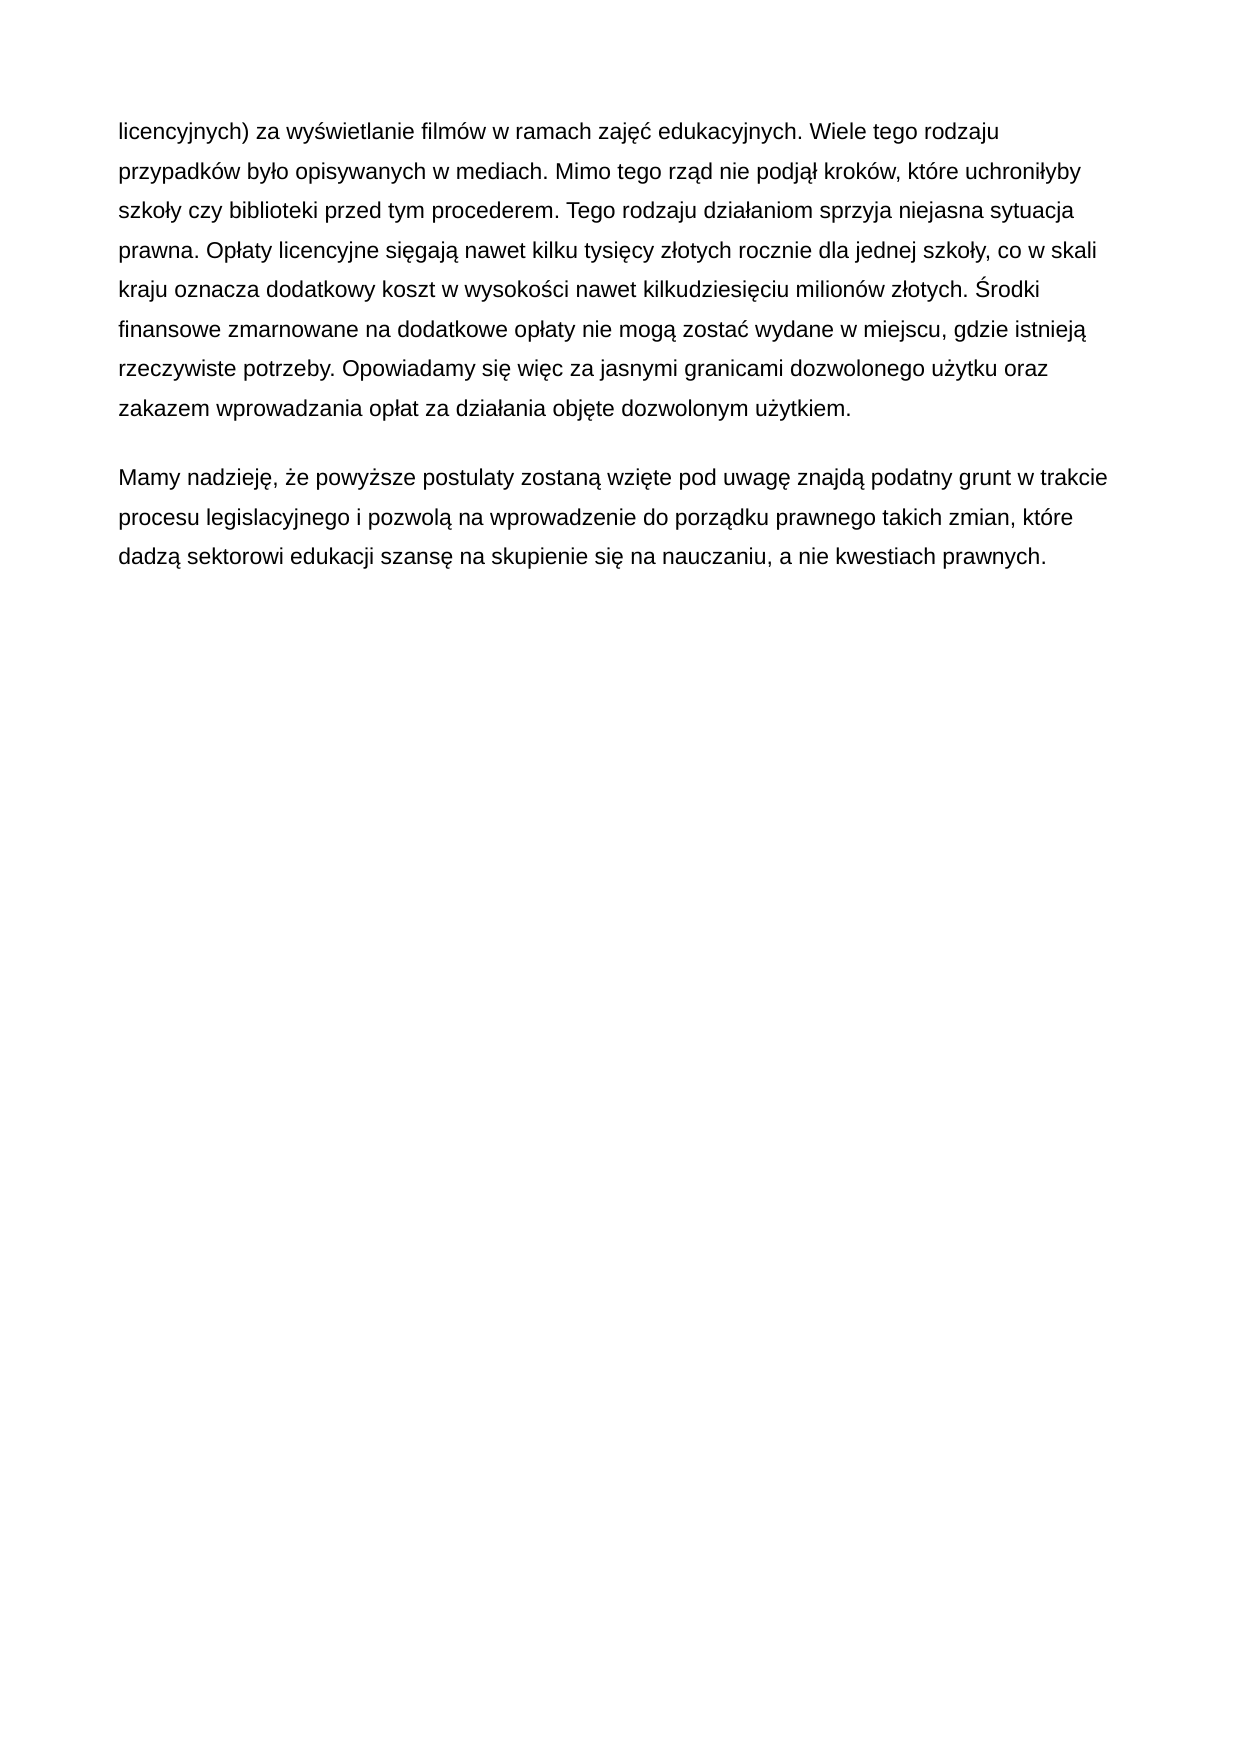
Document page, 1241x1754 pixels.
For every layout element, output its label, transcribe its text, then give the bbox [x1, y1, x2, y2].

text licencyjnych) za wyświetlanie filmów w ramach zajęć edukacyjnych. Wiele tego rodzaju przypadków było opisywanych w mediach. Mimo tego rząd nie podjął kroków, które uchroniłyby szkoły czy biblioteki przed tym procederem. Tego rodzaju działaniom sprzyja niejasna sytuacja prawna. Opłaty licencyjne sięgają nawet kilku tysięcy złotych rocznie dla jednej szkoły, co w skali kraju oznacza dodatkowy koszt w wysokości nawet kilkudziesięciu milionów złotych. Środki finansowe zmarnowane na dodatkowe opłaty nie mogą zostać wydane w miejscu, gdzie istnieją rzeczywiste potrzeby. Opowiadamy się więc za jasnymi granicami dozwolonego użytku oraz zakazem wprowadzania opłat za działania objęte dozwolonym użytkiem. [118, 118, 1122, 421]
text Mamy nadzieję, że powyższe postulaty zostaną wzięte pod uwagę znajdą podatny grunt w trakcie procesu legislacyjnego i pozwolą na wprowadzenie do porządku prawnego takich zmian, które dadzą sektorowi edukacji szansę na skupienie się na nauczaniu, a nie kwestiach prawnych. [118, 464, 1122, 569]
